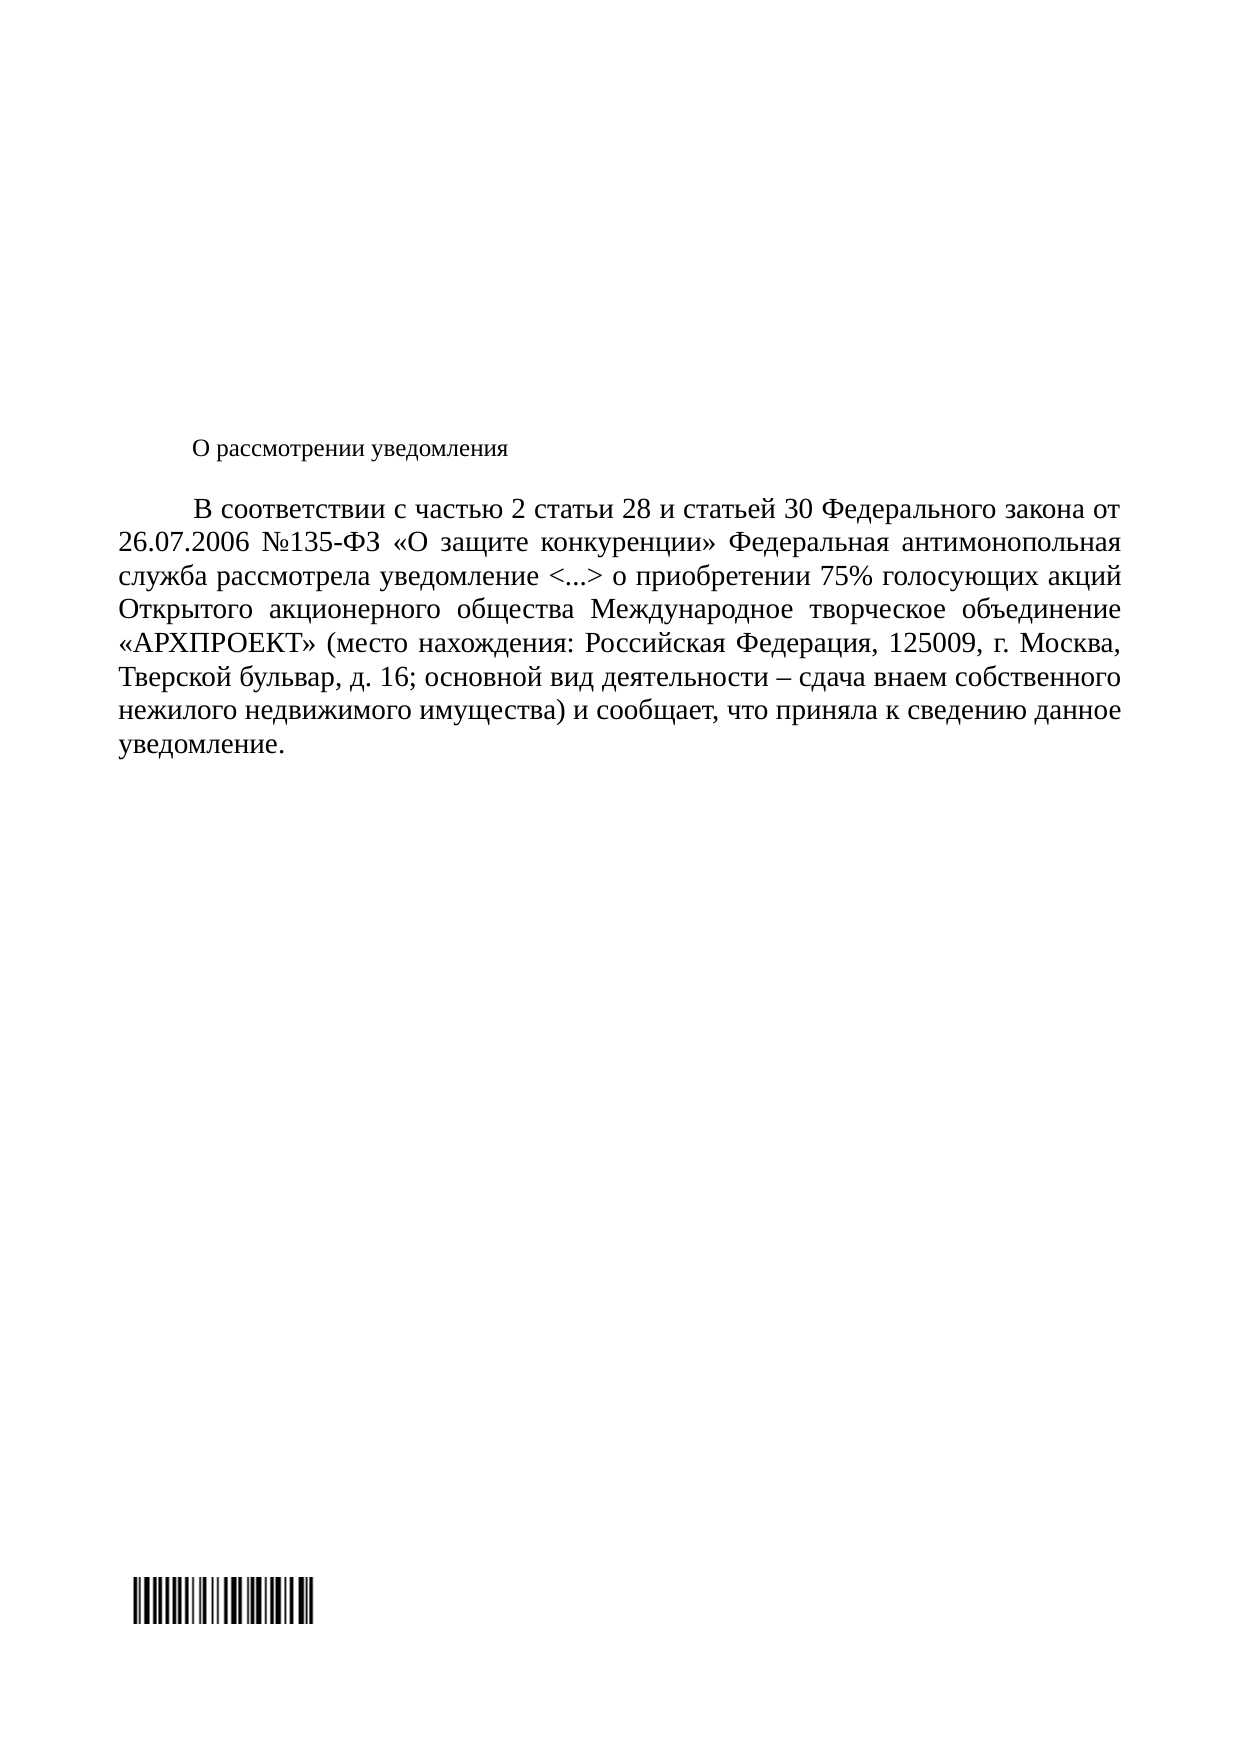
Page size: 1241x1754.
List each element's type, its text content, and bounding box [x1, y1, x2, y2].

text О рассмотрении уведомления [118, 433, 1122, 462]
text В соответствии с частью 2 статьи 28 и статьей 30 Федерального закона от 26.07.2006 №135-ФЗ «О защите конкуренции» Федеральная антимонопольная служба рассмотрела уведомление <...> о приобретении 75% голосующих акций Открытого акционерного общества Международное творческое объединение «АРХПРОЕКТ» (место нахождения: Российская Федерация, 125009, г. Москва, Тверской бульвар, д. 16; основной вид деятельности – сдача внаем собственного нежилого недвижимого имущества) и сообщает, что приняла к сведению данное уведомление. [118, 491, 1122, 759]
picture [118, 1577, 331, 1624]
